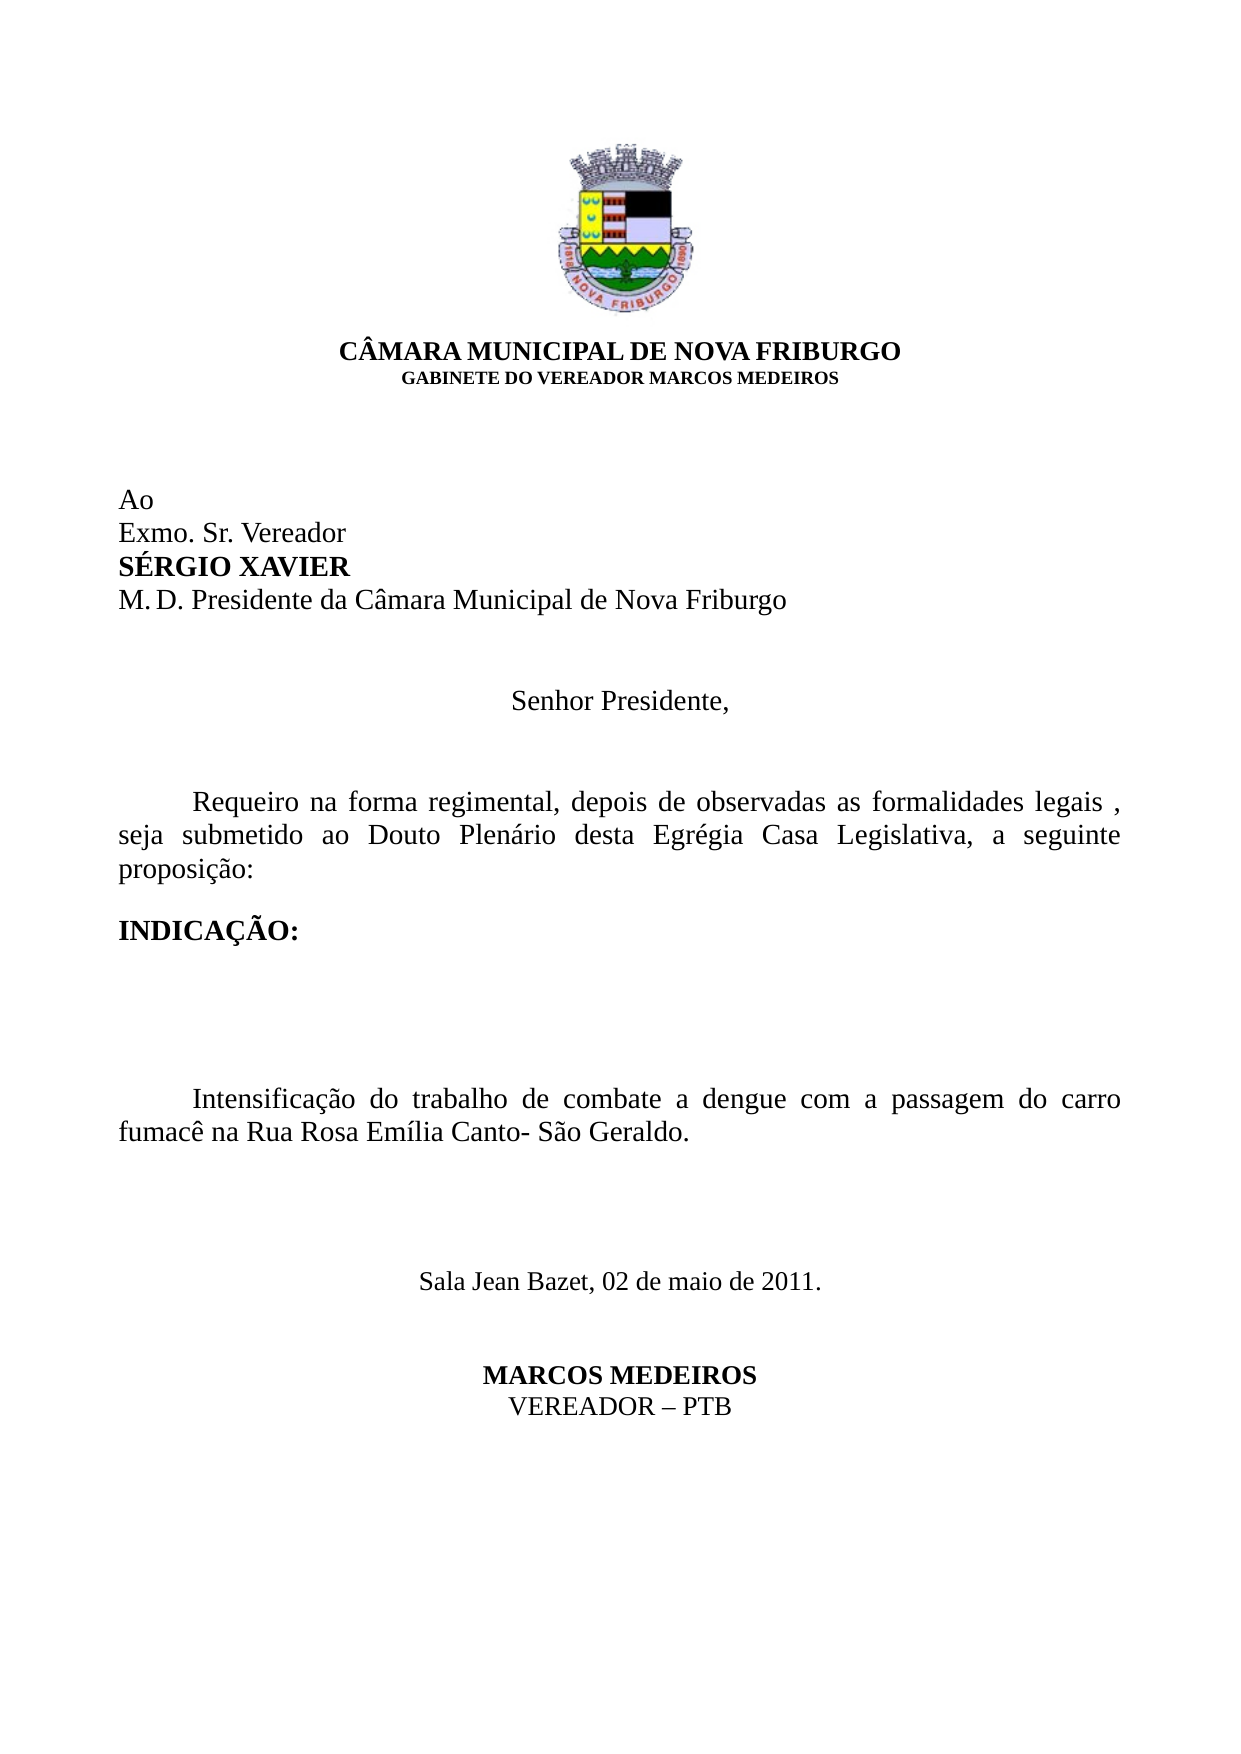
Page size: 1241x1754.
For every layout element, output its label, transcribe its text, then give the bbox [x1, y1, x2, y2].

text SÉRGIO XAVIER [118, 549, 1122, 582]
picture [537, 127, 703, 327]
text Senhor Presidente, [118, 683, 1122, 717]
text Requeiro na forma regimental, depois de observadas as formalidades legais , seja submetido ao Douto Plenário desta Egrégia Casa Legislativa, a seguinte proposição: [118, 784, 1122, 884]
text Exmo. Sr. Vereador [118, 515, 1122, 549]
text Ao [118, 482, 1122, 515]
text VEREADOR – PTB [118, 1390, 1122, 1421]
text Intensificação do trabalho de combate a dengue com a passagem do carro fumacê na Rua Rosa Emília Canto- São Geraldo. [118, 1081, 1122, 1148]
text CÂMARA MUNICIPAL DE NOVA FRIBURGO [118, 335, 1122, 367]
text Sala Jean Bazet, 02 de maio de 2011. [118, 1265, 1122, 1297]
text MARCOS MEDEIROS [118, 1359, 1122, 1390]
list D. Presidente da Câmara Municipal de Nova Friburgo [118, 582, 1122, 616]
text GABINETE DO VEREADOR MARCOS MEDEIROS [118, 367, 1122, 388]
text INDICAÇÃO: [118, 913, 1122, 947]
